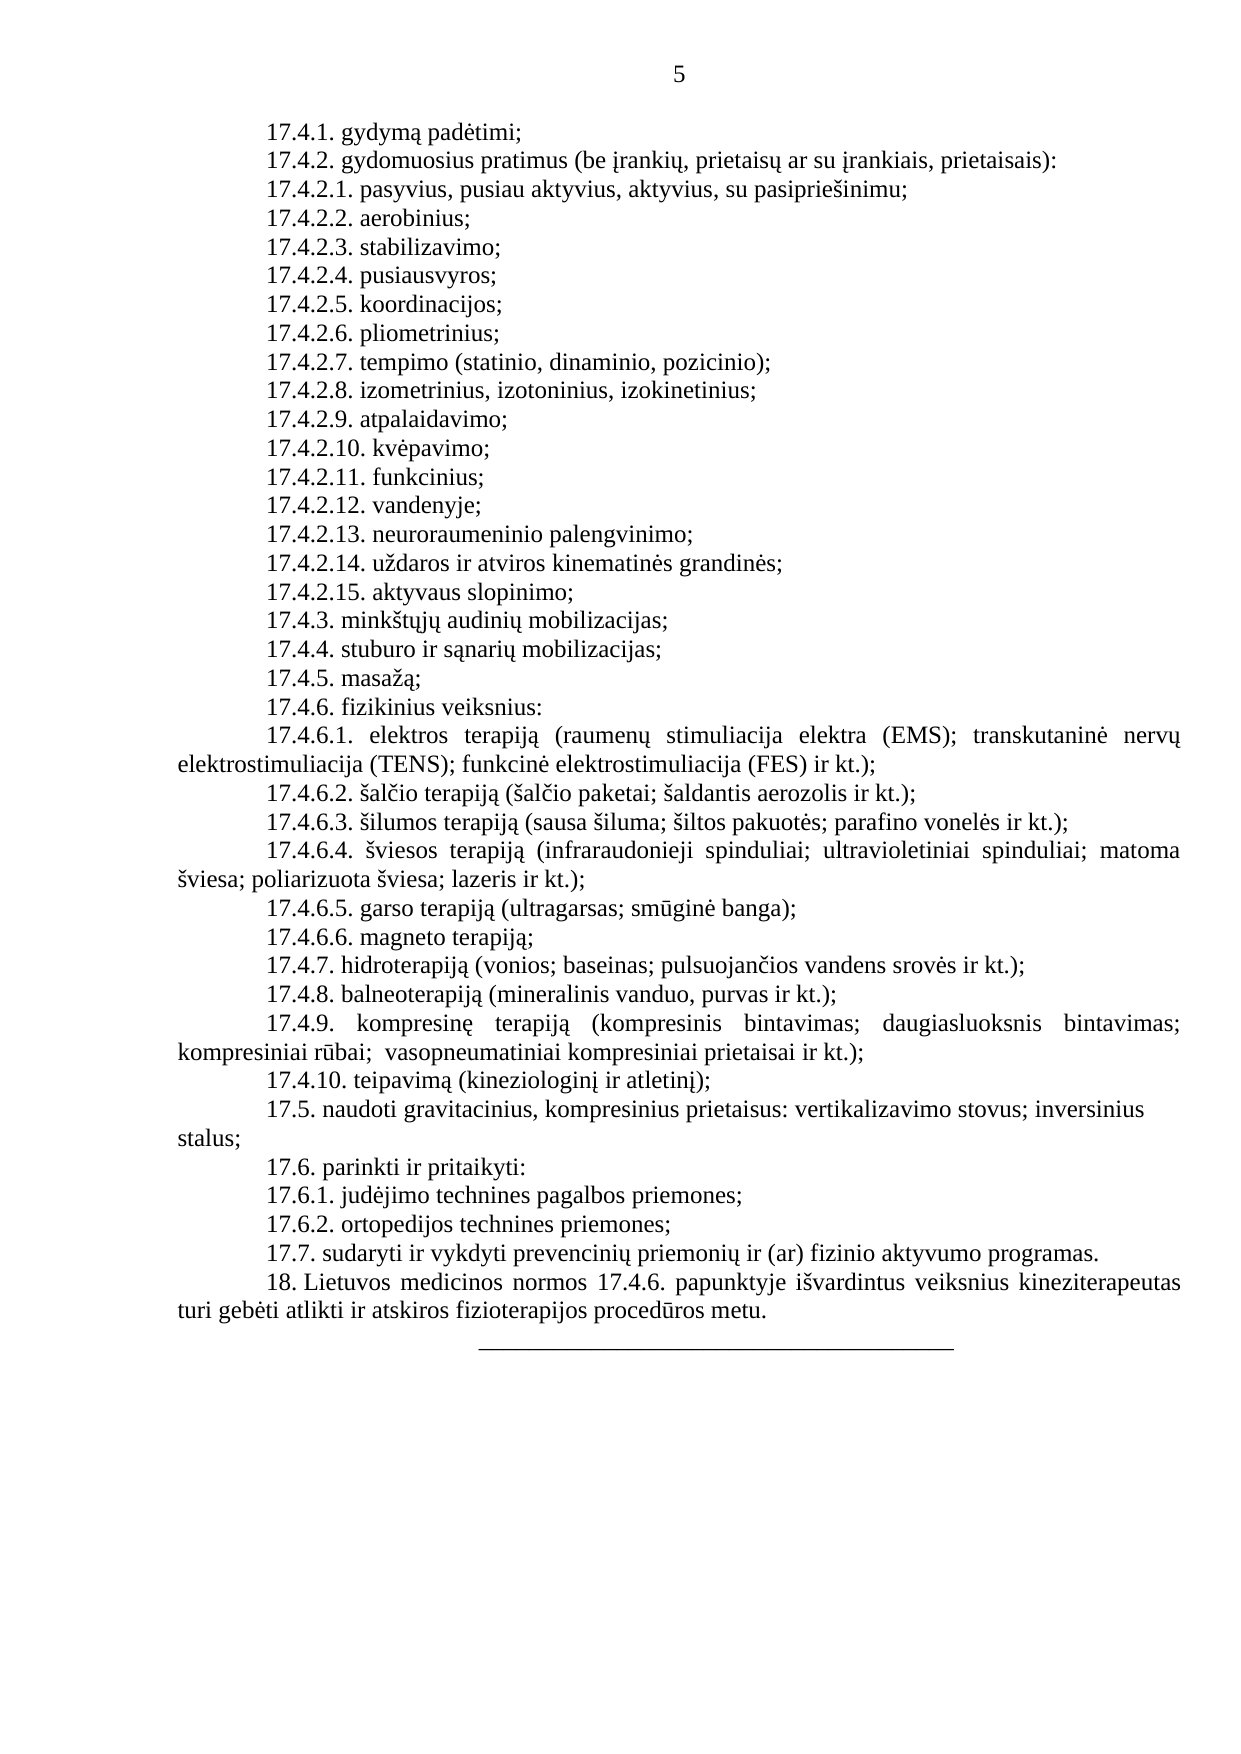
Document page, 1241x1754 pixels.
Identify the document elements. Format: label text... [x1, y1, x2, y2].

text 17.4.9. kompresinę terapiją (kompresinis bintavimas; daugiasluoksnis bintavimas; kompresiniai rūbai; vasopneumatiniai kompresiniai prietaisai ir kt.); [177, 1008, 1181, 1065]
text 17.7. sudaryti ir vykdyti prevencinių priemonių ir (ar) fizinio aktyvumo programas. [177, 1238, 1181, 1267]
text 18. Lietuvos medicinos normos 17.4.6. papunktyje išvardintus veiksnius kineziterapeutas turi gebėti atlikti ir atskiros fizioterapijos procedūros metu. [177, 1267, 1181, 1324]
text 17.4.6.3. šilumos terapiją (sausa šiluma; šiltos pakuotės; parafino vonelės ir kt.); [177, 807, 1181, 835]
text 17.6. parinkti ir pritaikyti: [177, 1152, 1181, 1180]
text 17.4.2.9. atpalaidavimo; [177, 404, 1181, 433]
text 17.5. naudoti gravitacinius, kompresinius prietaisus: vertikalizavimo stovus; inversinius stalus; [177, 1094, 1181, 1152]
text 17.4.4. stuburo ir sąnarių mobilizacijas; [177, 634, 1181, 663]
text 17.6.2. ortopedijos technines priemones; [177, 1209, 1181, 1238]
text 17.4.6.4. šviesos terapiją (infraraudonieji spinduliai; ultravioletiniai spinduliai; matoma šviesa; poliarizuota šviesa; lazeris ir kt.); [177, 835, 1181, 893]
text 17.4.2.10. kvėpavimo; [177, 433, 1181, 462]
text 17.4.6.5. garso terapiją (ultragarsas; smūginė banga); [177, 893, 1181, 922]
text 17.4.2.1. pasyvius, pusiau aktyvius, aktyvius, su pasipriešinimu; [177, 174, 1181, 203]
text 17.4.2.13. neuroraumeninio palengvinimo; [177, 519, 1181, 548]
text 17.4.6.6. magneto terapiją; [177, 922, 1181, 950]
text 17.4.2.12. vandenyje; [177, 490, 1181, 519]
text 17.4.8. balneoterapiją (mineralinis vanduo, purvas ir kt.); [177, 979, 1181, 1008]
text 17.4.2.11. funkcinius; [177, 462, 1181, 490]
text 17.4.6. fizikinius veiksnius: [177, 692, 1181, 720]
text 17.4.2. gydomuosius pratimus (be įrankių, prietaisų ar su įrankiais, prietaisais): [177, 145, 1181, 174]
text 17.4.1. gydymą padėtimi; [177, 117, 1181, 145]
text 17.4.2.3. stabilizavimo; [177, 232, 1181, 260]
text 17.6.1. judėjimo technines pagalbos priemones; [177, 1180, 1181, 1209]
text 17.4.2.4. pusiausvyros; [177, 260, 1181, 289]
text 17.4.2.6. pliometrinius; [177, 318, 1181, 347]
text 17.4.3. minkštųjų audinių mobilizacijas; [177, 605, 1181, 634]
text 17.4.10. teipavimą (kineziologinį ir atletinį); [177, 1065, 1181, 1094]
text 17.4.2.5. koordinacijos; [177, 289, 1181, 318]
text 17.4.7. hidroterapiją (vonios; baseinas; pulsuojančios vandens srovės ir kt.); [177, 950, 1181, 979]
text 17.4.6.2. šalčio terapiją (šalčio paketai; šaldantis aerozolis ir kt.); [177, 778, 1181, 807]
text 17.4.5. masažą; [177, 663, 1181, 692]
text ______________________________________ [177, 1324, 1181, 1353]
text 17.4.2.2. aerobinius; [177, 203, 1181, 232]
text 17.4.2.15. aktyvaus slopinimo; [177, 577, 1181, 605]
text 17.4.2.8. izometrinius, izotoninius, izokinetinius; [177, 375, 1181, 404]
text 17.4.6.1. elektros terapiją (raumenų stimuliacija elektra (EMS); transkutaninė nervų elektrostimuliacija (TENS); funkcinė elektrostimuliacija (FES) ir kt.); [177, 720, 1181, 778]
text 17.4.2.7. tempimo (statinio, dinaminio, pozicinio); [177, 347, 1181, 375]
text 17.4.2.14. uždaros ir atviros kinematinės grandinės; [177, 548, 1181, 577]
